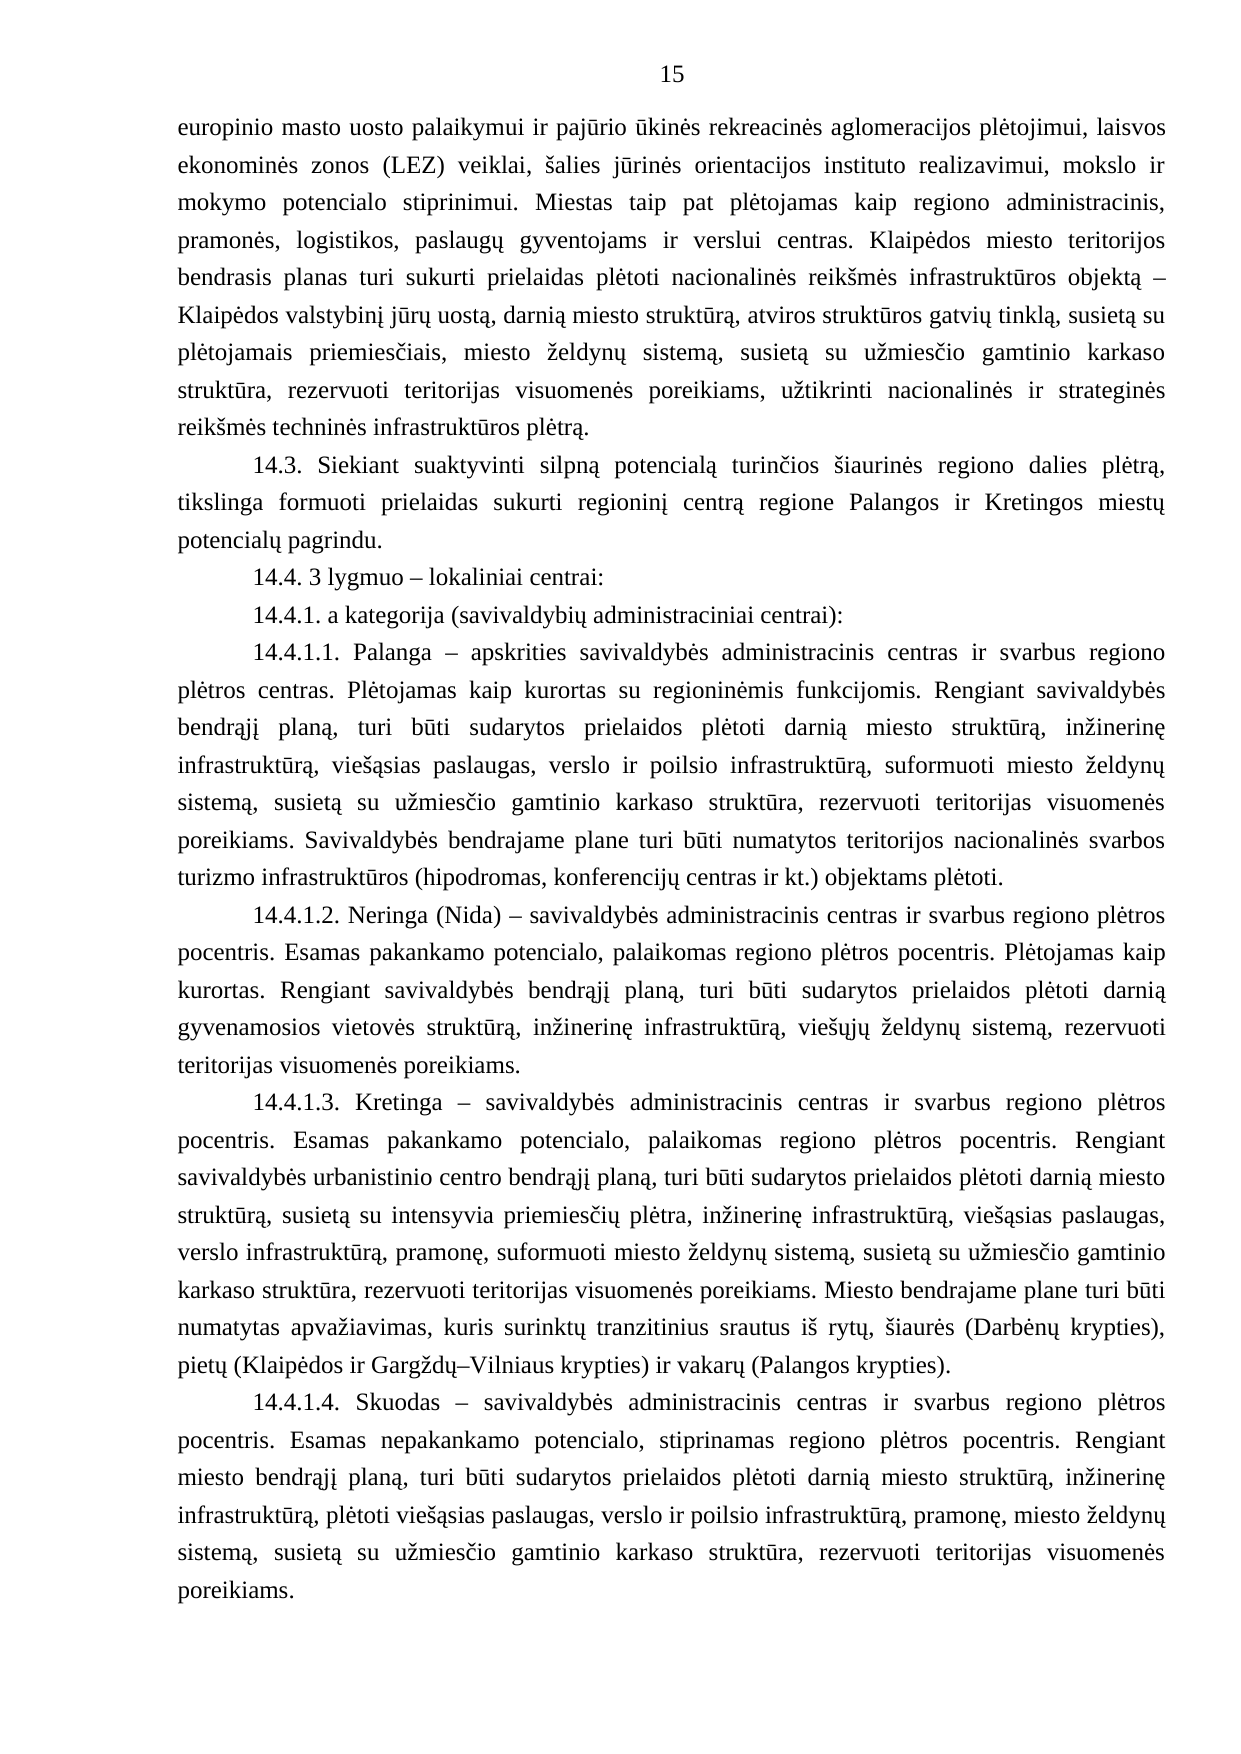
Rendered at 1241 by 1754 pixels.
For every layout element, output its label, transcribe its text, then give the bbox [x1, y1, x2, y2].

text 14.4.1.3. Kretinga – savivaldybės administracinis centras ir svarbus regiono plėtros pocentris. Esamas pakankamo potencialo, palaikomas regiono plėtros pocentris. Rengiant savivaldybės urbanistinio centro bendrąjį planą, turi būti sudarytos prielaidos plėtoti darnią miesto struktūrą, susietą su intensyvia priemiesčių plėtra, inžinerinę infrastruktūrą, viešąsias paslaugas, verslo infrastruktūrą, pramonę, suformuoti miesto želdynų sistemą, susietą su užmiesčio gamtinio karkaso struktūra, rezervuoti teritorijas visuomenės poreikiams. Miesto bendrajame plane turi būti numatytas apvažiavimas, kuris surinktų tranzitinius srautus iš rytų, šiaurės (Darbėnų krypties), pietų (Klaipėdos ir Gargždų–Vilniaus krypties) ir vakarų (Palangos krypties). [177, 1078, 1166, 1378]
text 14.4.1.4. Skuodas – savivaldybės administracinis centras ir svarbus regiono plėtros pocentris. Esamas nepakankamo potencialo, stiprinamas regiono plėtros pocentris. Rengiant miesto bendrąjį planą, turi būti sudarytos prielaidos plėtoti darnią miesto struktūrą, inžinerinę infrastruktūrą, plėtoti viešąsias paslaugas, verslo ir poilsio infrastruktūrą, pramonę, miesto želdynų sistemą, susietą su užmiesčio gamtinio karkaso struktūra, rezervuoti teritorijas visuomenės poreikiams. [177, 1378, 1166, 1603]
text 14.4. 3 lygmuo – lokaliniai centrai: [177, 553, 1166, 591]
text 14.4.1.2. Neringa (Nida) – savivaldybės administracinis centras ir svarbus regiono plėtros pocentris. Esamas pakankamo potencialo, palaikomas regiono plėtros pocentris. Plėtojamas kaip kurortas. Rengiant savivaldybės bendrąjį planą, turi būti sudarytos prielaidos plėtoti darnią gyvenamosios vietovės struktūrą, inžinerinę infrastruktūrą, viešųjų želdynų sistemą, rezervuoti teritorijas visuomenės poreikiams. [177, 891, 1166, 1078]
text 14.4.1.1. Palanga – apskrities savivaldybės administracinis centras ir svarbus regiono plėtros centras. Plėtojamas kaip kurortas su regioninėmis funkcijomis. Rengiant savivaldybės bendrąjį planą, turi būti sudarytos prielaidos plėtoti darnią miesto struktūrą, inžinerinę infrastruktūrą, viešąsias paslaugas, verslo ir poilsio infrastruktūrą, suformuoti miesto želdynų sistemą, susietą su užmiesčio gamtinio karkaso struktūra, rezervuoti teritorijas visuomenės poreikiams. Savivaldybės bendrajame plane turi būti numatytos teritorijos nacionalinės svarbos turizmo infrastruktūros (hipodromas, konferencijų centras ir kt.) objektams plėtoti. [177, 628, 1166, 891]
text europinio masto uosto palaikymui ir pajūrio ūkinės rekreacinės aglomeracijos plėtojimui, laisvos ekonominės zonos (LEZ) veiklai, šalies jūrinės orientacijos instituto realizavimui, mokslo ir mokymo potencialo stiprinimui. Miestas taip pat plėtojamas kaip regiono administracinis, pramonės, logistikos, paslaugų gyventojams ir verslui centras. Klaipėdos miesto teritorijos bendrasis planas turi sukurti prielaidas plėtoti nacionalinės reikšmės infrastruktūros objektą – Klaipėdos valstybinį jūrų uostą, darnią miesto struktūrą, atviros struktūros gatvių tinklą, susietą su plėtojamais priemiesčiais, miesto želdynų sistemą, susietą su užmiesčio gamtinio karkaso struktūra, rezervuoti teritorijas visuomenės poreikiams, užtikrinti nacionalinės ir strateginės reikšmės techninės infrastruktūros plėtrą. [177, 103, 1166, 441]
text 14.4.1. a kategorija (savivaldybių administraciniai centrai): [177, 591, 1166, 628]
text 14.3. Siekiant suaktyvinti silpną potencialą turinčios šiaurinės regiono dalies plėtrą, tikslinga formuoti prielaidas sukurti regioninį centrą regione Palangos ir Kretingos miestų potencialų pagrindu. [177, 441, 1166, 553]
